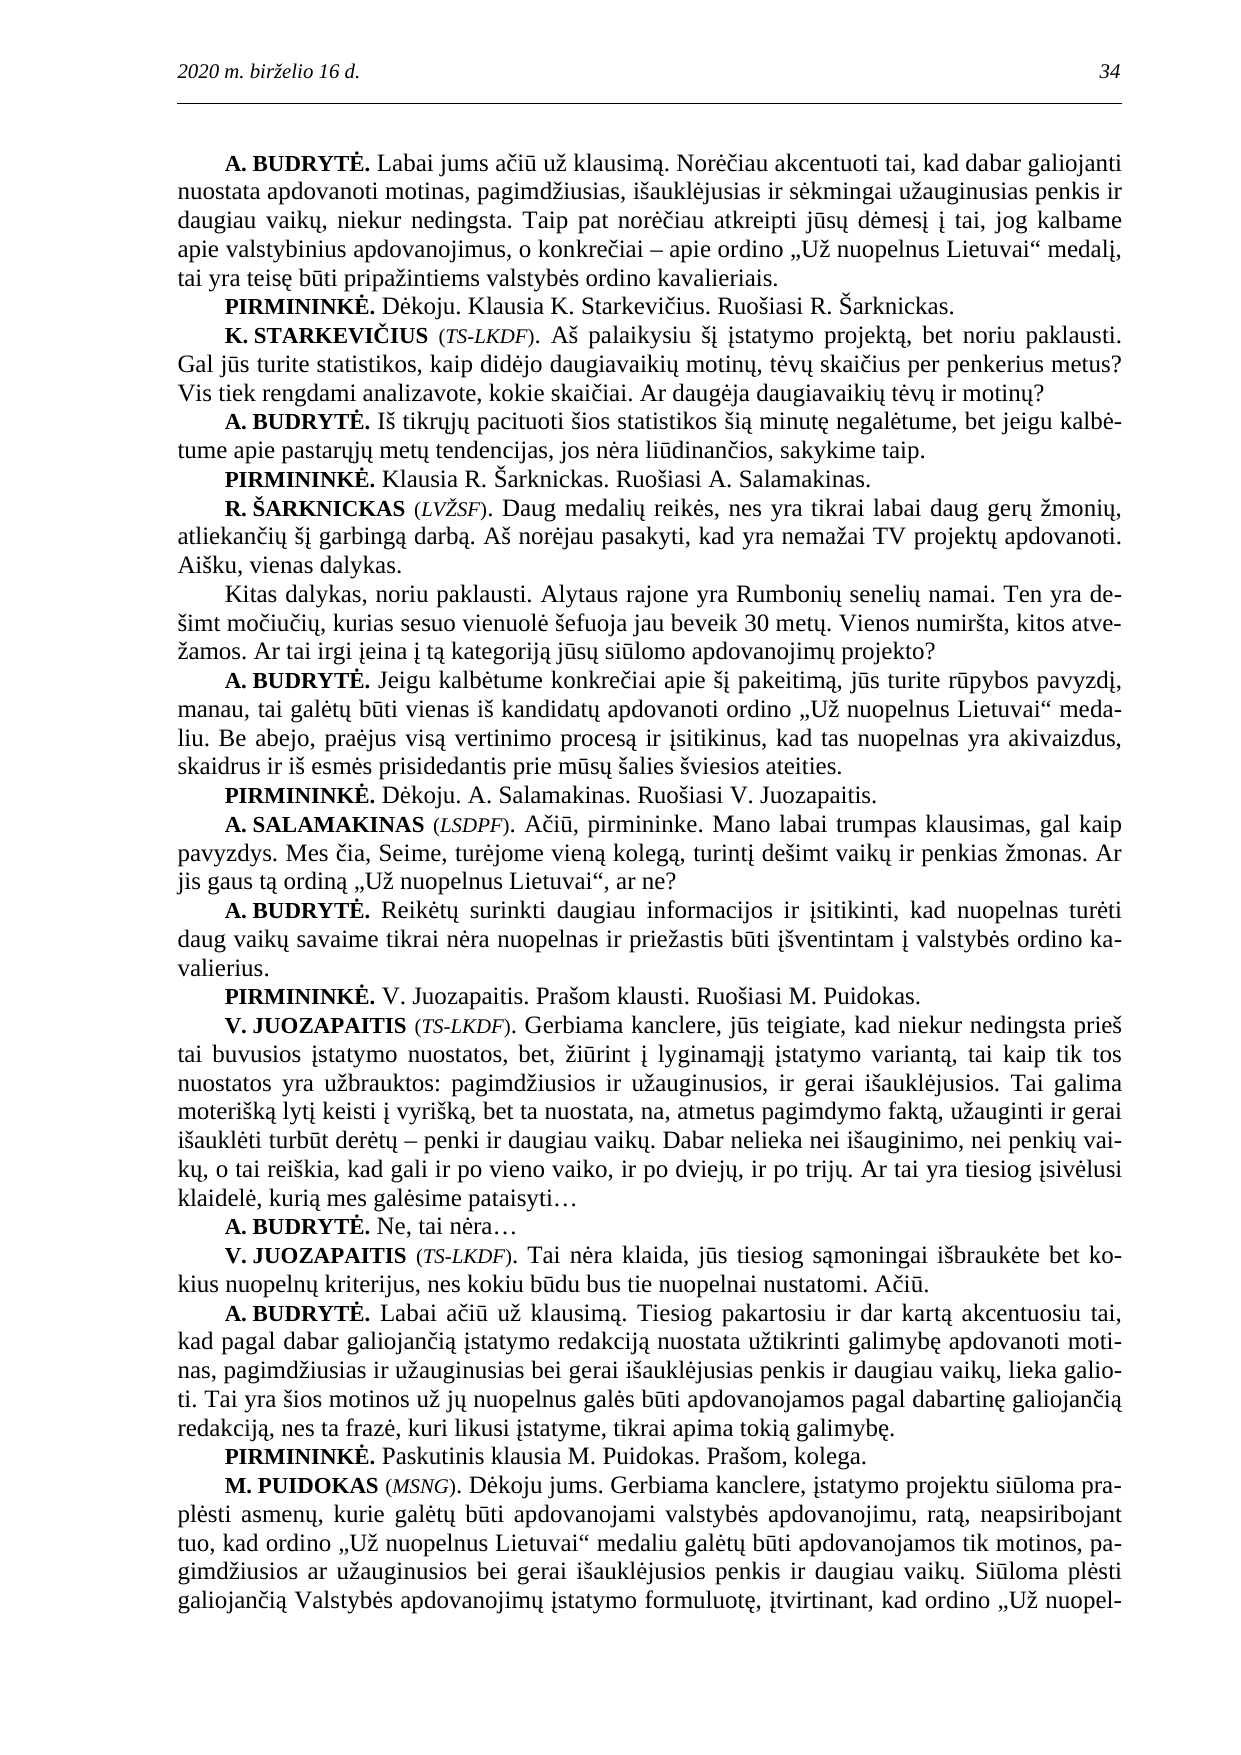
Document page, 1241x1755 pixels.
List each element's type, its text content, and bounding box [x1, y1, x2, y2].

text A. BUDRYTĖ. La­bai jums ačiū už klau­si­mą. No­rė­čiau ak­cen­tuo­ti tai, kad da­bar ga­lio­jan­ti nuo­sta­ta ap­do­va­no­ti mo­ti­nas, pa­gim­džiu­sias, iš­auk­lė­ju­sias ir sėk­min­gai už­au­gi­nu­sias pen­kis ir dau­giau vai­kų, nie­kur ne­dings­ta. Taip pat no­rė­čiau at­kreip­ti jū­sų dė­me­sį į tai, jog kal­ba­me apie vals­ty­bi­nius ap­do­va­no­ji­mus, o kon­kre­čiai – apie or­di­no „Už nuo­pel­nus Lie­tu­vai“ me­da­lį, tai yra tei­sę bū­ti pri­pa­žin­tiems vals­ty­bės or­di­no ka­va­lie­riais. [177, 148, 1122, 291]
text M. PUIDOKAS (MSNG). Dė­ko­ju jums. Ger­bia­ma kanc­le­re, įsta­ty­mo pro­jek­tu siū­lo­ma pra­plės­ti as­me­nų, ku­rie ga­lė­tų bū­ti ap­do­va­no­ja­mi vals­ty­bės ap­do­va­no­ji­mu, ra­tą, ne­ap­si­ri­bo­jant tuo, kad or­di­no „Už nuo­pel­nus Lie­tu­vai“ me­da­liu ga­lė­tų bū­ti ap­do­va­no­ja­mos tik mo­ti­nos, pa­gim­džiu­sios ar už­au­gi­nu­sios bei ge­rai iš­auk­lė­ju­sios pen­kis ir dau­giau vai­kų. Siū­lo­ma plės­ti ga­lio­jan­čią Vals­ty­bės ap­do­va­no­ji­mų įsta­ty­mo for­mu­luo­tę, įtvir­ti­nant, kad or­di­no „Už nuo­pel­ [177, 1470, 1122, 1614]
text PIRMININKĖ. Klau­sia R. Šar­knic­kas. Ruo­šia­si A. Sa­la­ma­ki­nas. [177, 464, 1122, 493]
text A. BUDRYTĖ. Rei­kė­tų su­rink­ti dau­giau in­for­ma­ci­jos ir įsi­ti­kin­ti, kad nuo­pel­nas tu­rė­ti daug vai­kų sa­vai­me tik­rai nė­ra nuo­pel­nas ir prie­žas­tis bū­ti įšven­tin­tam į vals­ty­bės or­di­no ka­va­lie­rius. [177, 895, 1122, 981]
text Ki­tas da­ly­kas, no­riu pa­klaus­ti. Aly­taus ra­jo­ne yra Rum­bo­nių se­ne­lių na­mai. Ten yra de­šimt mo­čiu­čių, ku­rias se­suo vie­nuo­lė še­fuo­ja jau be­veik 30 me­tų. Vie­nos nu­mirš­ta, ki­tos at­ve­ža­mos. Ar tai ir­gi įei­na į tą ka­te­go­ri­ją jū­sų siū­lo­mo ap­do­va­no­ji­mų pro­jek­to? [177, 579, 1122, 665]
text PIRMININKĖ. Dė­ko­ju. Klau­sia K. Star­ke­vi­čius. Ruo­šia­si R. Šar­knic­kas. [177, 291, 1122, 320]
text PIRMININKĖ. Dė­ko­ju. A. Sa­la­ma­ki­nas. Ruo­šia­si V. Juo­za­pai­tis. [177, 780, 1122, 809]
text A. BUDRYTĖ. La­bai ačiū už klau­si­mą. Tie­siog pa­kar­to­siu ir dar kar­tą ak­cen­tuo­siu tai, kad pa­gal da­bar ga­lio­jan­čią įsta­ty­mo re­dak­ci­ją nuo­sta­ta už­tik­rin­ti ga­li­my­bę ap­do­va­no­ti mo­ti­nas, pa­gim­džiu­sias ir už­au­gi­nu­sias bei ge­rai iš­auk­lė­ju­sias pen­kis ir dau­giau vai­kų, lie­ka ga­lio­ti. Tai yra šios mo­ti­nos už jų nuo­pel­nus ga­lės bū­ti ap­do­va­no­ja­mos pa­gal da­bar­ti­nę ga­lio­jan­čią re­dak­ci­ją, nes ta fra­zė, ku­ri li­ku­si įsta­ty­me, tik­rai ap­ima to­kią ga­li­my­bę. [177, 1298, 1122, 1441]
text PIRMININKĖ. V. Juo­za­pai­tis. Pra­šom klaus­ti. Ruo­šia­si M. Pui­do­kas. [177, 981, 1122, 1010]
text A. BUDRYTĖ. Jei­gu kal­bė­tu­me kon­kre­čiai apie šį pa­kei­ti­mą, jūs tu­ri­te rū­py­bos pa­vyz­dį, ma­nau, tai ga­lė­tų bū­ti vie­nas iš kan­di­da­tų ap­do­va­no­ti or­di­no „Už nuo­pel­nus Lie­tu­vai“ me­da­liu. Be abe­jo, pra­ėjus vi­są ver­ti­ni­mo pro­ce­są ir įsi­ti­ki­nus, kad tas nuo­pel­nas yra aki­vaiz­dus, skaid­rus ir iš es­mės pri­si­de­dan­tis prie mū­sų ša­lies švie­sios at­ei­ties. [177, 665, 1122, 780]
text K. STARKEVIČIUS (TS-LKDF). Aš pa­lai­ky­siu šį įsta­ty­mo pro­jek­tą, bet no­riu pa­klaus­ti. Gal jūs tu­ri­te sta­tis­ti­kos, kaip di­dė­jo dau­gia­vai­kių mo­ti­nų, tė­vų skai­čius per pen­ke­rius me­tus? Vis tiek reng­da­mi ana­li­za­vo­te, ko­kie skai­čiai. Ar dau­gė­ja dau­gia­vai­kių tė­vų ir mo­ti­nų? [177, 320, 1122, 406]
text R. ŠARKNICKAS (LVŽSF). Daug me­da­lių rei­kės, nes yra tik­rai la­bai daug ge­rų žmo­nių, at­lie­kan­čių šį gar­bin­gą dar­bą. Aš no­rė­jau pa­sa­ky­ti, kad yra ne­ma­žai TV pro­jek­tų ap­do­va­no­ti. Aiš­ku, vie­nas da­ly­kas. [177, 493, 1122, 579]
text A. SALAMAKINAS (LSDPF). Ačiū, pir­mi­nin­ke. Ma­no la­bai trum­pas klau­si­mas, gal kaip pa­vyz­dys. Mes čia, Sei­me, tu­rė­jo­me vie­ną ko­le­gą, tu­rin­tį de­šimt vai­kų ir pen­kias žmo­nas. Ar jis gaus tą or­di­ną „Už nuo­pel­nus Lie­tu­vai“, ar ne? [177, 809, 1122, 895]
text V. JUOZAPAITIS (TS-LKDF). Ger­bia­ma kanc­le­re, jūs tei­gia­te, kad nie­kur ne­dings­ta prieš tai bu­vu­sios įsta­ty­mo nuo­sta­tos, bet, žiū­rint į ly­gi­na­mą­jį įsta­ty­mo va­rian­tą, tai kaip tik tos nuo­sta­tos yra už­brauk­tos: pa­gim­džiu­sios ir už­au­gi­nu­sios, ir ge­rai iš­auk­lė­ju­sios. Tai ga­li­ma mo­te­riš­ką ly­tį keis­ti į vy­riš­ką, bet ta nuo­sta­ta, na, at­me­tus pa­gim­dy­mo fak­tą, už­au­gin­ti ir ge­rai iš­auk­lė­ti tur­būt de­rė­tų – pen­ki ir dau­giau vai­kų. Da­bar ne­lie­ka nei iš­au­gi­ni­mo, nei pen­kių vai­kų, o tai reiš­kia, kad ga­li ir po vie­no vai­ko, ir po dvie­jų, ir po tri­jų. Ar tai yra tie­siog įsi­vė­lu­si klai­de­lė, ku­rią mes ga­lė­si­me pa­tai­sy­ti… [177, 1010, 1122, 1211]
text A. BUDRYTĖ. Iš tik­rų­jų pa­ci­tuo­ti šios sta­tis­ti­kos šią mi­nu­tę ne­ga­lė­tu­me, bet jei­gu kal­bė­tu­me apie pas­ta­rų­jų me­tų ten­den­ci­jas, jos nė­ra liū­di­nan­čios, sa­ky­ki­me taip. [177, 406, 1122, 464]
text PIRMININKĖ. Pas­ku­ti­nis klau­sia M. Pui­do­kas. Pra­šom, ko­le­ga. [177, 1441, 1122, 1470]
text V. JUOZAPAITIS (TS-LKDF). Tai nė­ra klai­da, jūs tie­siog są­mo­nin­gai iš­brau­kė­te bet ko­kius nuo­pel­nų kri­te­ri­jus, nes ko­kiu bū­du bus tie nuo­pel­nai nu­sta­to­mi. Ačiū. [177, 1240, 1122, 1298]
text A. BUDRYTĖ. Ne, tai nė­ra… [177, 1211, 1122, 1240]
